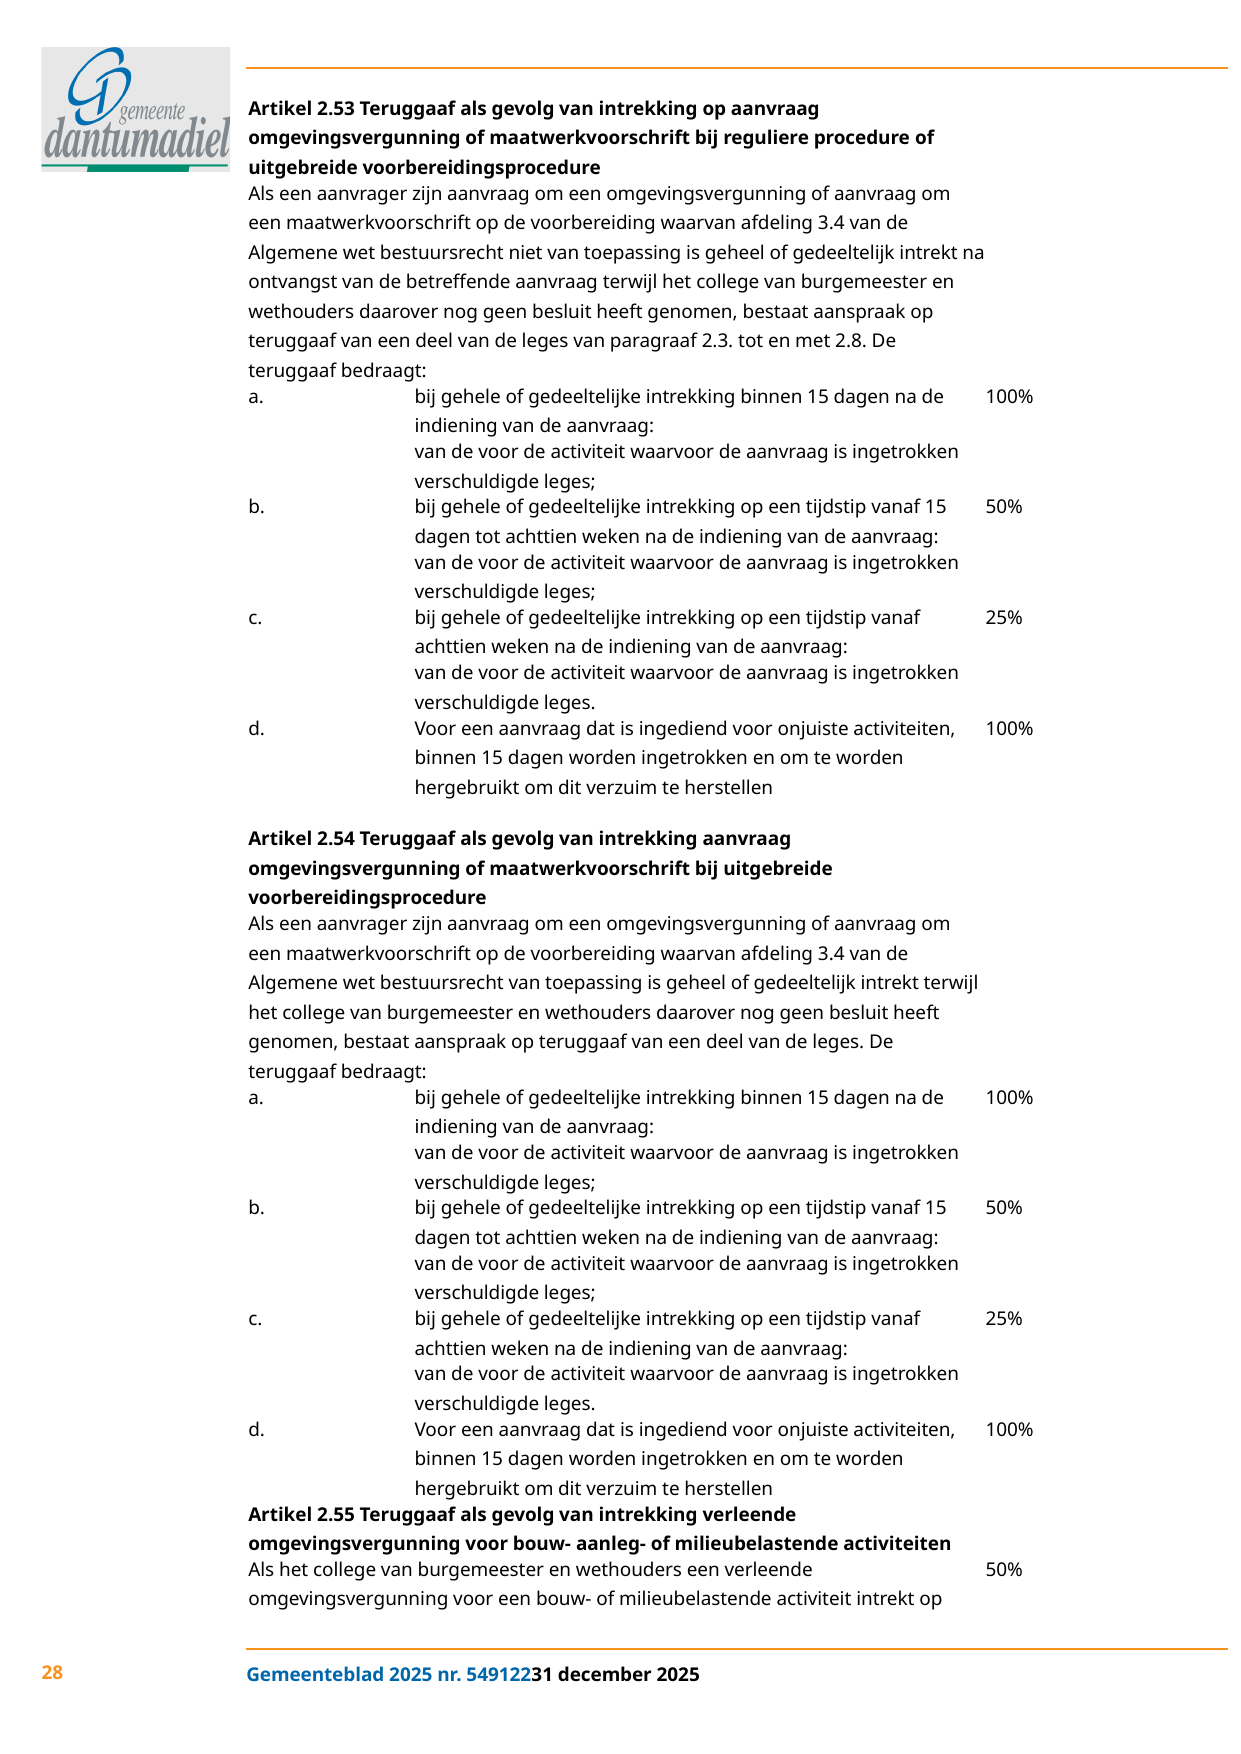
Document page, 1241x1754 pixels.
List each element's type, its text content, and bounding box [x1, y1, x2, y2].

table_cell [248, 1250, 414, 1305]
table_cell bij gehele of gedeeltelijke intrekking op een tijdstip vanaf achttien weken na de indiening van de aanvraag: [414, 604, 985, 659]
table_cell bij gehele of gedeeltelijke intrekking binnen 15 dagen na de indiening van de aanvraag: [414, 1084, 985, 1139]
table_cell Als een aanvrager zijn aanvraag om een omgevingsvergunning of aanvraag om een maatwerkvoorschrift op de voorbereiding waarvan afdeling 3.4 van de Algemene wet bestuursrecht van toepassing is geheel of gedeeltelijk intrekt terwijl het college van burgemeester en wethouders daarover nog geen besluit heeft genomen, bestaat aanspraak op teruggaaf van een deel van de leges. De teruggaaf bedraagt: [248, 910, 985, 1084]
table_cell [248, 1139, 414, 1194]
table_cell [985, 660, 1152, 715]
table_cell 25% [985, 604, 1152, 659]
table_cell a. [248, 1084, 414, 1139]
table_cell van de voor de activiteit waarvoor de aanvraag is ingetrokken verschuldigde leges; [414, 1250, 985, 1305]
table_cell [985, 1361, 1152, 1416]
table_cell van de voor de activiteit waarvoor de aanvraag is ingetrokken verschuldigde leges; [414, 549, 985, 604]
table_cell 50% [985, 1556, 1152, 1611]
table_cell Artikel 2.54 Teruggaaf als gevolg van intrekking aanvraag omgevingsvergunning of maatwerkvoorschrift bij uitgebreide voorbereidingsprocedure [248, 825, 985, 910]
table_cell [248, 800, 985, 825]
table_cell [985, 1501, 1152, 1556]
table_cell 25% [985, 1305, 1152, 1361]
table_cell Voor een aanvraag dat is ingediend voor onjuiste activiteiten, binnen 15 dagen worden ingetrokken en om te worden hergebruikt om dit verzuim te herstellen [414, 1416, 985, 1501]
table_cell d. [248, 715, 414, 800]
table_cell [985, 549, 1152, 604]
table_cell [248, 1361, 414, 1416]
table_cell 100% [985, 1084, 1152, 1139]
table_cell [985, 180, 1152, 383]
table_cell bij gehele of gedeeltelijke intrekking op een tijdstip vanaf achttien weken na de indiening van de aanvraag: [414, 1305, 985, 1361]
table_cell [985, 825, 1152, 910]
table_cell Artikel 2.55 Teruggaaf als gevolg van intrekking verleende omgevingsvergunning voor bouw- aanleg- of milieubelastende activiteiten [248, 1501, 985, 1556]
table_cell 100% [985, 1416, 1152, 1501]
table_cell c. [248, 1305, 414, 1361]
table_cell b. [248, 1195, 414, 1250]
table_cell van de voor de activiteit waarvoor de aanvraag is ingetrokken verschuldigde leges. [414, 660, 985, 715]
table_cell [985, 438, 1152, 493]
table_cell 50% [985, 1195, 1152, 1250]
table_cell 100% [985, 715, 1152, 800]
table_cell Als een aanvrager zijn aanvraag om een omgevingsvergunning of aanvraag om een maatwerkvoorschrift op de voorbereiding waarvan afdeling 3.4 van de Algemene wet bestuursrecht niet van toepassing is geheel of gedeeltelijk intrekt na ontvangst van de betreffende aanvraag terwijl het college van burgemeester en wethouders daarover nog geen besluit heeft genomen, bestaat aanspraak op teruggaaf van een deel van de leges van paragraaf 2.3. tot en met 2.8. De teruggaaf bedraagt: [248, 180, 985, 383]
table_cell 100% [985, 383, 1152, 438]
table_cell [985, 1139, 1152, 1194]
picture [41, 47, 231, 172]
table_cell [248, 660, 414, 715]
table_cell bij gehele of gedeeltelijke intrekking binnen 15 dagen na de indiening van de aanvraag: [414, 383, 985, 438]
table_cell c. [248, 604, 414, 659]
table_cell bij gehele of gedeeltelijke intrekking op een tijdstip vanaf 15 dagen tot achttien weken na de indiening van de aanvraag: [414, 494, 985, 549]
table_cell [985, 800, 1152, 825]
table_cell a. [248, 383, 414, 438]
table_cell van de voor de activiteit waarvoor de aanvraag is ingetrokken verschuldigde leges. [414, 1361, 985, 1416]
table_cell d. [248, 1416, 414, 1501]
table_cell Voor een aanvraag dat is ingediend voor onjuiste activiteiten, binnen 15 dagen worden ingetrokken en om te worden hergebruikt om dit verzuim te herstellen [414, 715, 985, 800]
table_cell [985, 910, 1152, 1084]
table_cell b. [248, 494, 414, 549]
table_cell [985, 1250, 1152, 1305]
table_cell bij gehele of gedeeltelijke intrekking op een tijdstip vanaf 15 dagen tot achttien weken na de indiening van de aanvraag: [414, 1195, 985, 1250]
table_cell Als het college van burgemeester en wethouders een verleende omgevingsvergunning voor een bouw- of milieubelastende activiteit intrekt op [248, 1556, 985, 1611]
table_cell Artikel 2.53 Teruggaaf als gevolg van intrekking op aanvraag omgevingsvergunning of maatwerkvoorschrift bij reguliere procedure of uitgebreide voorbereidingsprocedure [248, 95, 985, 180]
table_cell [248, 438, 414, 493]
table_cell van de voor de activiteit waarvoor de aanvraag is ingetrokken verschuldigde leges; [414, 438, 985, 493]
table_cell van de voor de activiteit waarvoor de aanvraag is ingetrokken verschuldigde leges; [414, 1139, 985, 1194]
table_cell 50% [985, 494, 1152, 549]
table_cell [248, 549, 414, 604]
table_cell [985, 95, 1152, 180]
